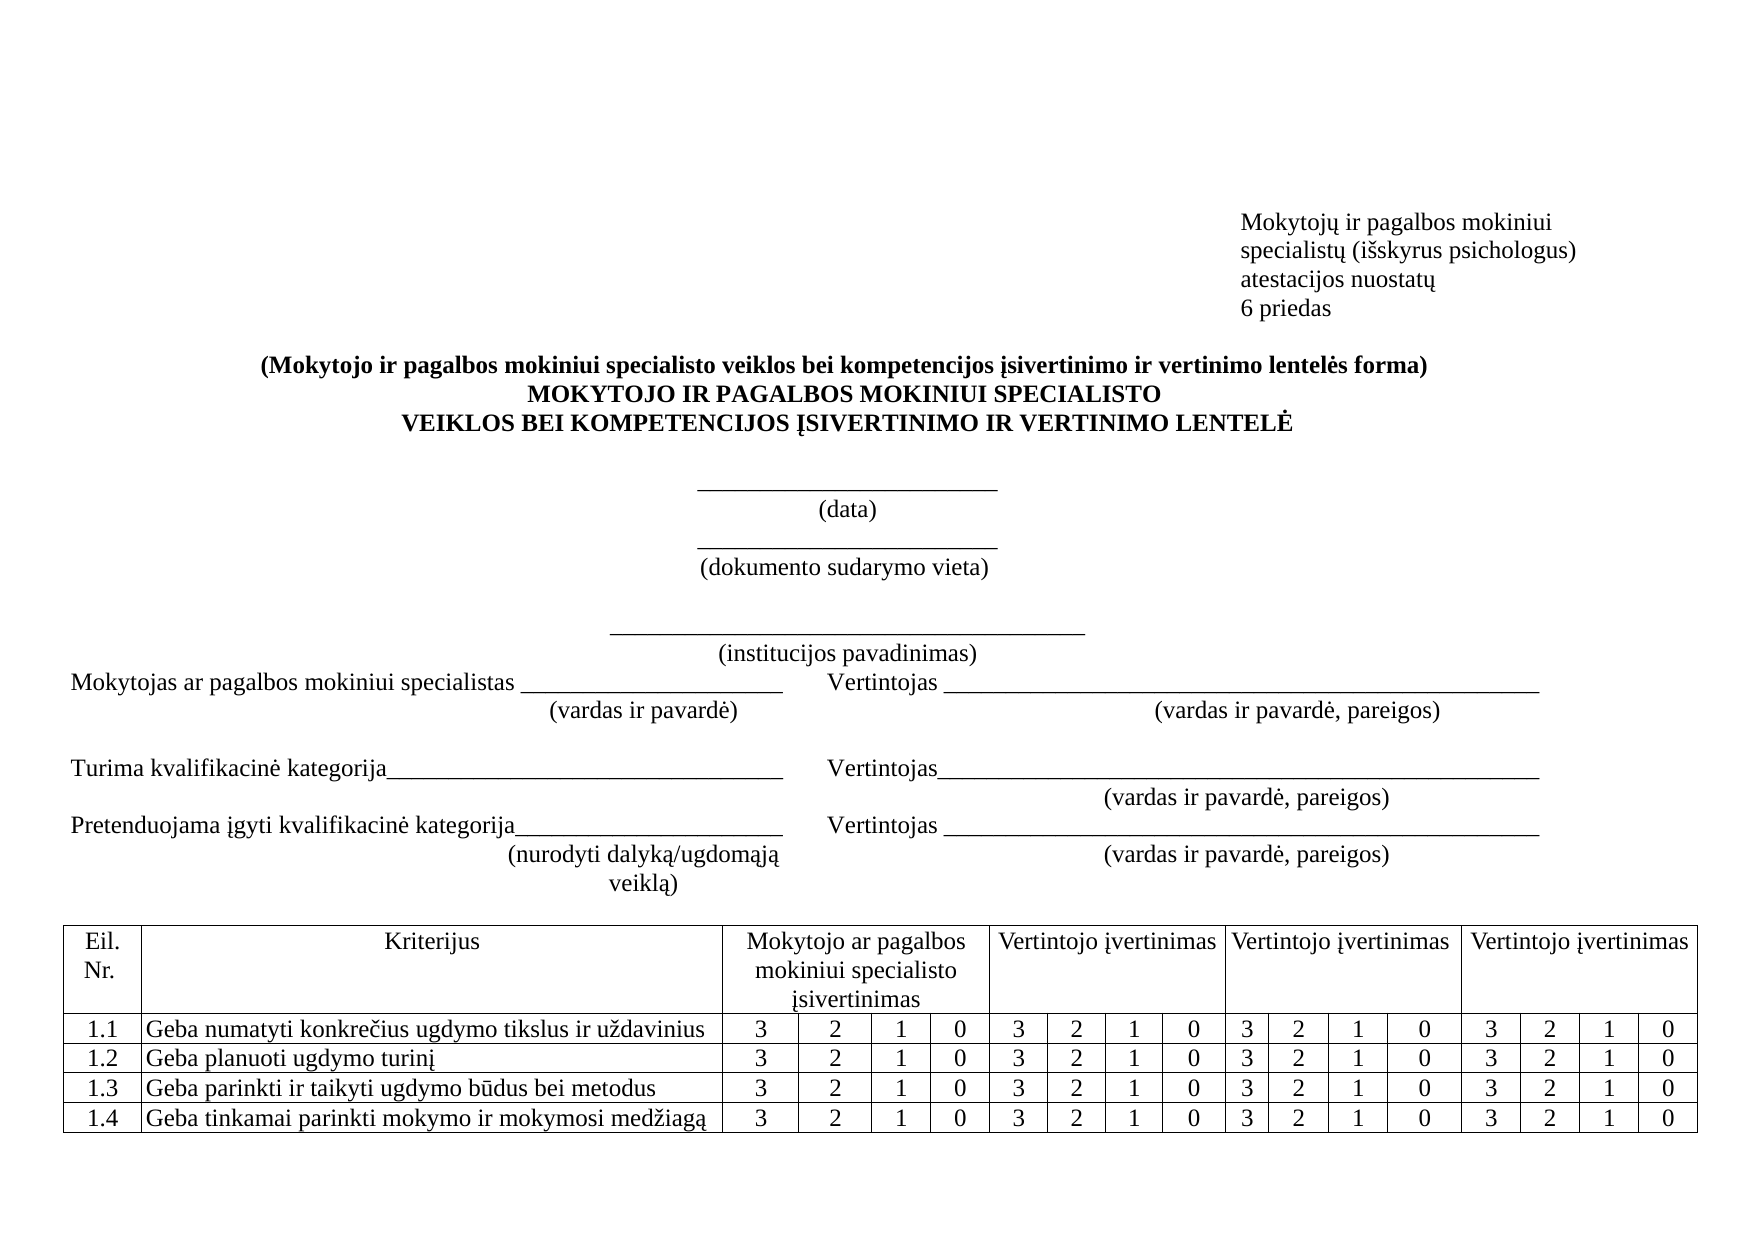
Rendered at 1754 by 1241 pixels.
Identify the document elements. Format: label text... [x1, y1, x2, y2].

table_cell 2 [1048, 1073, 1105, 1102]
table_header Vertintojo įvertinimas [1462, 926, 1697, 1013]
table_cell 1 [1106, 1014, 1162, 1042]
table_cell 3 [1226, 1073, 1268, 1102]
table_cell Geba parinkti ir taikyti ugdymo būdus bei metodus [142, 1073, 722, 1102]
table_cell Geba planuoti ugdymo turinį [142, 1044, 722, 1072]
table_cell 3 [990, 1073, 1047, 1102]
table_cell 0 [1163, 1073, 1225, 1102]
table_cell 3 [990, 1044, 1047, 1072]
table_cell 0 [1639, 1044, 1697, 1072]
table_cell 0 [1388, 1044, 1461, 1072]
table_cell 3 [723, 1014, 798, 1042]
text ______________________________________ [59, 609, 1636, 638]
table_cell 1 [1580, 1044, 1638, 1072]
table_cell 0 [931, 1044, 989, 1072]
text VEIKLOS BEI KOMPETENCIJOS ĮSIVERTINIMO IR VERTINIMO LENTELĖ [59, 408, 1636, 437]
table_cell Turima kvalifikacinė kategorija [59, 753, 815, 810]
table_cell 2 [799, 1103, 871, 1132]
table_cell 3 [1462, 1014, 1520, 1042]
table_cell 2 [1521, 1103, 1579, 1132]
table_cell 3 [723, 1073, 798, 1102]
table_cell 1.2 [64, 1044, 141, 1072]
text specialistų (išskyrus psichologus) [59, 235, 1636, 264]
text (data) [59, 494, 1636, 523]
table_cell 2 [1521, 1073, 1579, 1102]
table_cell 3 [1226, 1044, 1268, 1072]
table_cell 0 [931, 1073, 989, 1102]
table_cell 0 [1639, 1073, 1697, 1102]
table_cell 2 [1048, 1103, 1105, 1132]
table_cell Pretenduojama įgyti kvalifikacinė kategorija (nurodyti dalyką/ugdomąją veiklą) [59, 810, 815, 897]
table_cell 2 [1048, 1044, 1105, 1072]
table_cell 2 [799, 1014, 871, 1042]
table_cell 2 [1269, 1044, 1328, 1072]
table_cell 1 [872, 1014, 930, 1042]
text atestacijos nuostatų [59, 264, 1636, 293]
table_cell 1 [872, 1103, 930, 1132]
table_cell 1 [1580, 1103, 1638, 1132]
table_cell 1.4 [64, 1103, 141, 1132]
table_cell 0 [931, 1014, 989, 1042]
table_cell 1 [872, 1073, 930, 1102]
table_cell 3 [990, 1014, 1047, 1042]
table_cell 2 [799, 1044, 871, 1072]
table_cell 1 [1329, 1044, 1387, 1072]
table_cell 2 [1269, 1014, 1328, 1042]
table_cell 2 [1521, 1014, 1579, 1042]
table_cell 1 [1580, 1073, 1638, 1102]
table_cell Vertintojas (vardas ir pavardė, pareigos) [815, 753, 1572, 810]
table_cell 2 [1521, 1044, 1579, 1072]
table_cell Geba numatyti konkrečius ugdymo tikslus ir uždavinius [142, 1014, 722, 1042]
table_cell 0 [931, 1103, 989, 1132]
table_header Mokytojo ar pagalbos mokiniui specialisto įsivertinimas [723, 926, 989, 1013]
table_cell 1 [1580, 1014, 1638, 1042]
text (Mokytojo ir pagalbos mokiniui specialisto veiklos bei kompetencijos įsivertinimo ir vertinimo lentelės forma) [59, 350, 1636, 379]
table_cell 0 [1388, 1014, 1461, 1042]
table_header Eil. Nr. [64, 926, 141, 1013]
table_cell 3 [990, 1103, 1047, 1132]
text (dokumento sudarymo vieta) [59, 552, 1636, 580]
table_cell 1.3 [64, 1073, 141, 1102]
table_header Mokytojas ar pagalbos mokiniui specialistas _ (vardas ir pavardė) [59, 667, 815, 753]
table_header Kriterijus [142, 926, 722, 1013]
table_cell 1 [1329, 1014, 1387, 1042]
table_cell 3 [1462, 1073, 1520, 1102]
table_cell 2 [1048, 1014, 1105, 1042]
table_cell 1 [1106, 1044, 1162, 1072]
text 6 priedas [59, 293, 1636, 322]
table_cell 3 [1462, 1044, 1520, 1072]
text MOKYTOJO IR PAGALBOS MOKINIUI SPECIALISTO [59, 379, 1636, 408]
table_cell 2 [1269, 1073, 1328, 1102]
text (institucijos pavadinimas) [59, 638, 1636, 667]
table_cell 0 [1639, 1014, 1697, 1042]
text Mokytojų ir pagalbos mokiniui [59, 207, 1636, 235]
table_cell 3 [723, 1044, 798, 1072]
table_cell 1 [1106, 1073, 1162, 1102]
text ________________________ [59, 523, 1636, 552]
table_cell 2 [799, 1073, 871, 1102]
table_header Vertintojo įvertinimas [990, 926, 1225, 1013]
table_cell 0 [1163, 1103, 1225, 1132]
table_cell 2 [1269, 1103, 1328, 1132]
table_cell 3 [1226, 1103, 1268, 1132]
table_cell 1 [872, 1044, 930, 1072]
table_cell 0 [1163, 1014, 1225, 1042]
table_cell 1 [1329, 1073, 1387, 1102]
table_cell 3 [723, 1103, 798, 1132]
table_cell 0 [1163, 1044, 1225, 1072]
table_cell 0 [1639, 1103, 1697, 1132]
table_cell 0 [1388, 1103, 1461, 1132]
text ________________________ [59, 465, 1636, 494]
table_cell 1 [1329, 1103, 1387, 1132]
table_cell 1.1 [64, 1014, 141, 1042]
table_cell 3 [1462, 1103, 1520, 1132]
table_header Vertintojo įvertinimas [1226, 926, 1461, 1013]
table_cell Vertintojas (vardas ir pavardė, pareigos) [815, 810, 1572, 897]
table_cell 0 [1388, 1073, 1461, 1102]
table_cell 1 [1106, 1103, 1162, 1132]
table_cell 3 [1226, 1014, 1268, 1042]
table_cell Geba tinkamai parinkti mokymo ir mokymosi medžiagą [142, 1103, 722, 1132]
table_header Vertintojas (vardas ir pavardė, pareigos) [815, 667, 1572, 753]
